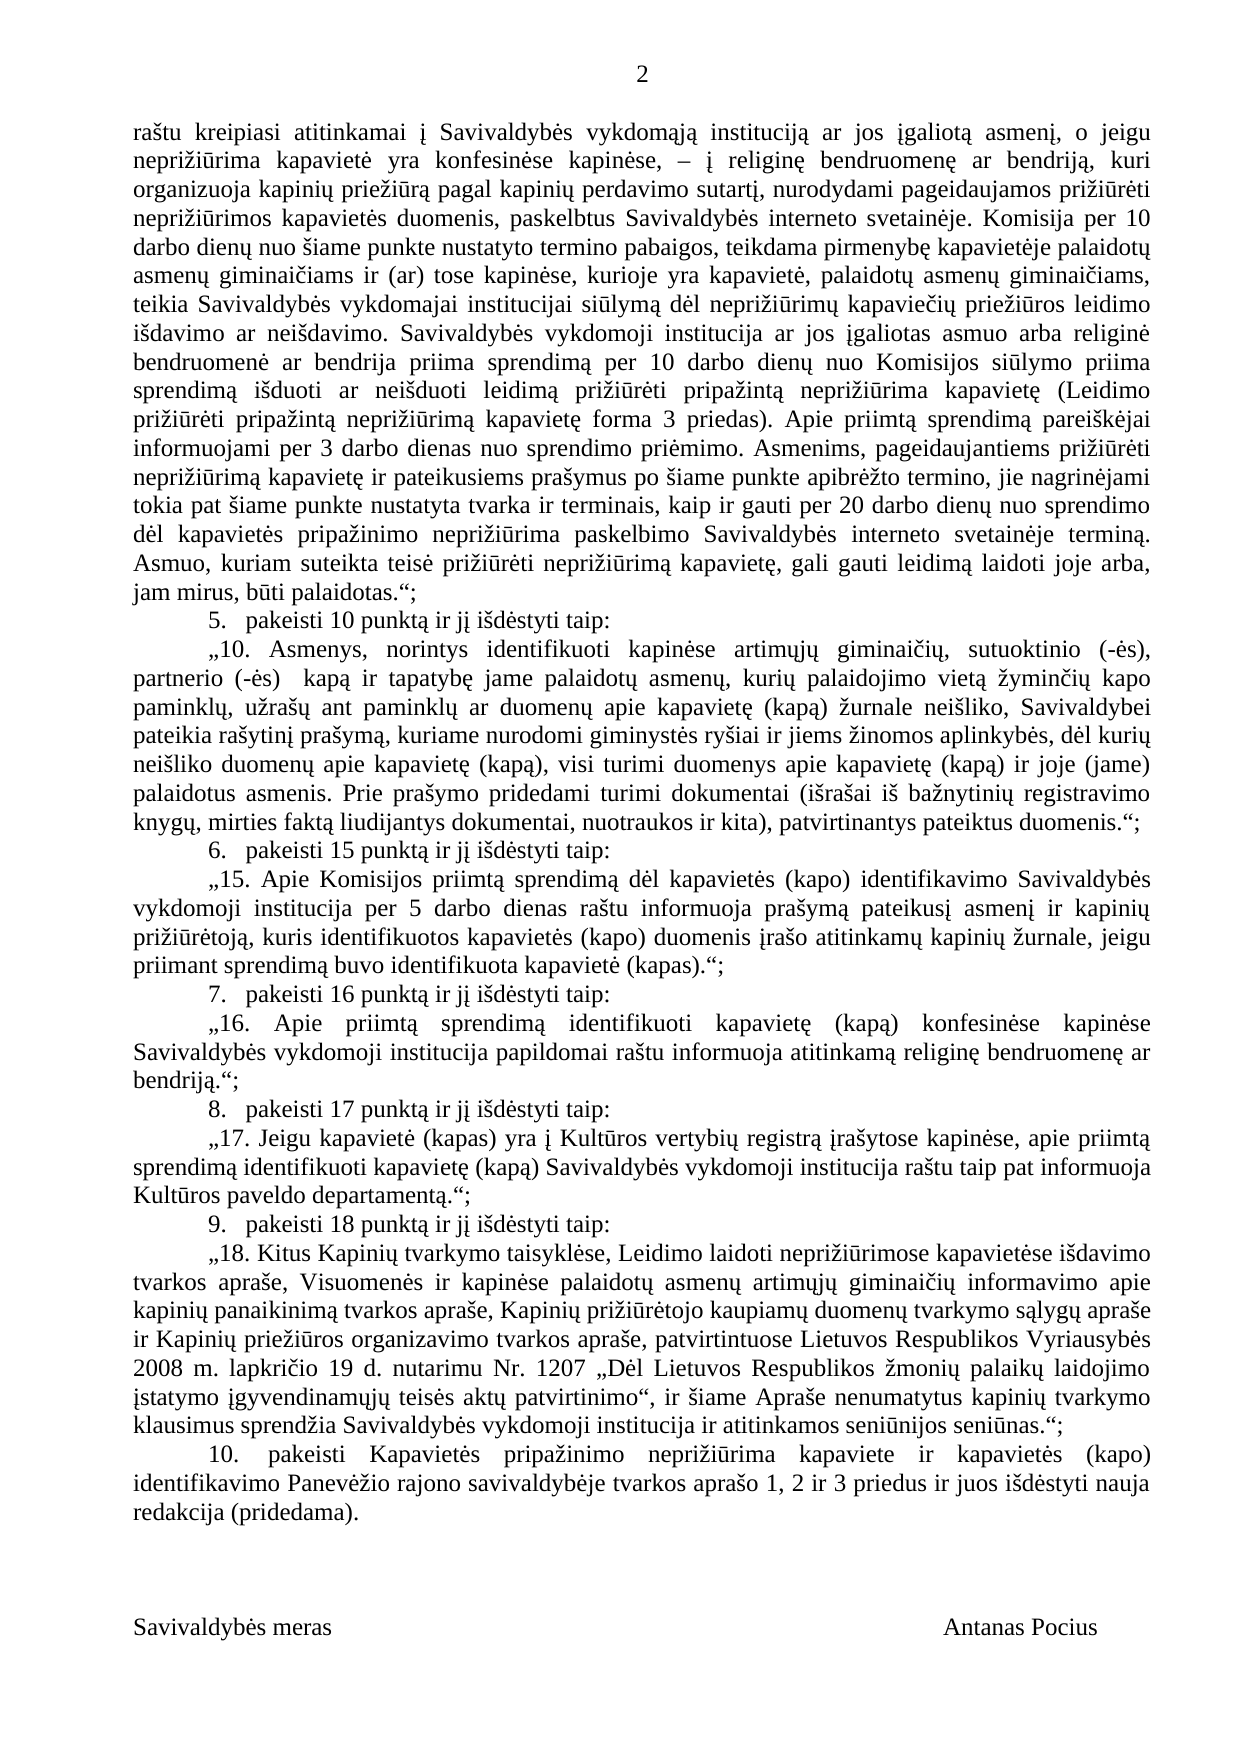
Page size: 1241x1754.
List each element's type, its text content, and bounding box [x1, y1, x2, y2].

text „18. Kitus Kapinių tvarkymo taisyklėse, Leidimo laidoti neprižiūrimose kapavietėse išdavimo tvarkos apraše, Visuomenės ir kapinėse palaidotų asmenų artimųjų giminaičių informavimo apie kapinių panaikinimą tvarkos apraše, Kapinių prižiūrėtojo kaupiamų duomenų tvarkymo sąlygų apraše ir Kapinių priežiūros organizavimo tvarkos apraše, patvirtintuose Lietuvos Respublikos Vyriausybės 2008 m. lapkričio 19 d. nutarimu Nr. 1207 „Dėl Lietuvos Respublikos žmonių palaikų laidojimo įstatymo įgyvendinamųjų teisės aktų patvirtinimo“, ir šiame Apraše nenumatytus kapinių tvarkymo klausimus sprendžia Savivaldybės vykdomoji institucija ir atitinkamos seniūnijos seniūnas.“; [133, 1238, 1152, 1439]
text raštu kreipiasi atitinkamai į Savivaldybės vykdomąją instituciją ar jos įgaliotą asmenį, o jeigu neprižiūrima kapavietė yra konfesinėse kapinėse, – į religinę bendruomenę ar bendriją, kuri organizuoja kapinių priežiūrą pagal kapinių perdavimo sutartį, nurodydami pageidaujamos prižiūrėti neprižiūrimos kapavietės duomenis, paskelbtus Savivaldybės interneto svetainėje. Komisija per 10 darbo dienų nuo šiame punkte nustatyto termino pabaigos, teikdama pirmenybę kapavietėje palaidotų asmenų giminaičiams ir (ar) tose kapinėse, kurioje yra kapavietė, palaidotų asmenų giminaičiams, teikia Savivaldybės vykdomajai institucijai siūlymą dėl neprižiūrimų kapaviečių priežiūros leidimo išdavimo ar neišdavimo. Savivaldybės vykdomoji institucija ar jos įgaliotas asmuo arba religinė bendruomenė ar bendrija priima sprendimą per 10 darbo dienų nuo Komisijos siūlymo priima sprendimą išduoti ar neišduoti leidimą prižiūrėti pripažintą neprižiūrima kapavietę (Leidimo prižiūrėti pripažintą neprižiūrimą kapavietę forma 3 priedas). Apie priimtą sprendimą pareiškėjai informuojami per 3 darbo dienas nuo sprendimo priėmimo. Asmenims, pageidaujantiems prižiūrėti neprižiūrimą kapavietę ir pateikusiems prašymus po šiame punkte apibrėžto termino, jie nagrinėjami tokia pat šiame punkte nustatyta tvarka ir terminais, kaip ir gauti per 20 darbo dienų nuo sprendimo dėl kapavietės pripažinimo neprižiūrima paskelbimo Savivaldybės interneto svetainėje terminą. Asmuo, kuriam suteikta teisė prižiūrėti neprižiūrimą kapavietę, gali gauti leidimą laidoti joje arba, jam mirus, būti palaidotas.“; [133, 117, 1152, 605]
text Savivaldybės meras Antanas Pocius [133, 1612, 1152, 1640]
text „10. Asmenys, norintys identifikuoti kapinėse artimųjų giminaičių, sutuoktinio (-ės), partnerio (-ės) kapą ir tapatybę jame palaidotų asmenų, kurių palaidojimo vietą žyminčių kapo paminklų, užrašų ant paminklų ar duomenų apie kapavietę (kapą) žurnale neišliko, Savivaldybei pateikia rašytinį prašymą, kuriame nurodomi giminystės ryšiai ir jiems žinomos aplinkybės, dėl kurių neišliko duomenų apie kapavietę (kapą), visi turimi duomenys apie kapavietę (kapą) ir joje (jame) palaidotus asmenis. Prie prašymo pridedami turimi dokumentai (išrašai iš bažnytinių registravimo knygų, mirties faktą liudijantys dokumentai, nuotraukos ir kita), patvirtinantys pateiktus duomenis.“; [133, 634, 1152, 835]
text „16. Apie priimtą sprendimą identifikuoti kapavietę (kapą) konfesinėse kapinėse Savivaldybės vykdomoji institucija papildomai raštu informuoja atitinkamą religinę bendruomenę ar bendriją.“; [133, 1008, 1152, 1094]
text 10. pakeisti Kapavietės pripažinimo neprižiūrima kapaviete ir kapavietės (kapo) identifikavimo Panevėžio rajono savivaldybėje tvarkos aprašo 1, 2 ir 3 priedus ir juos išdėstyti nauja redakcija (pridedama). [133, 1439, 1152, 1525]
text „15. Apie Komisijos priimtą sprendimą dėl kapavietės (kapo) identifikavimo Savivaldybės vykdomoji institucija per 5 darbo dienas raštu informuoja prašymą pateikusį asmenį ir kapinių prižiūrėtoją, kuris identifikuotos kapavietės (kapo) duomenis įrašo atitinkamų kapinių žurnale, jeigu priimant sprendimą buvo identifikuota kapavietė (kapas).“; [133, 864, 1152, 979]
text 9. pakeisti 18 punktą ir jį išdėstyti taip: [208, 1209, 1152, 1238]
text 8. pakeisti 17 punktą ir jį išdėstyti taip: [208, 1094, 1152, 1123]
text 7. pakeisti 16 punktą ir jį išdėstyti taip: [208, 979, 1152, 1008]
text „17. Jeigu kapavietė (kapas) yra į Kultūros vertybių registrą įrašytose kapinėse, apie priimtą sprendimą identifikuoti kapavietę (kapą) Savivaldybės vykdomoji institucija raštu taip pat informuoja Kultūros paveldo departamentą.“; [133, 1123, 1152, 1209]
text 6. pakeisti 15 punktą ir jį išdėstyti taip: [208, 835, 1152, 864]
text 5. pakeisti 10 punktą ir jį išdėstyti taip: [208, 605, 1152, 634]
